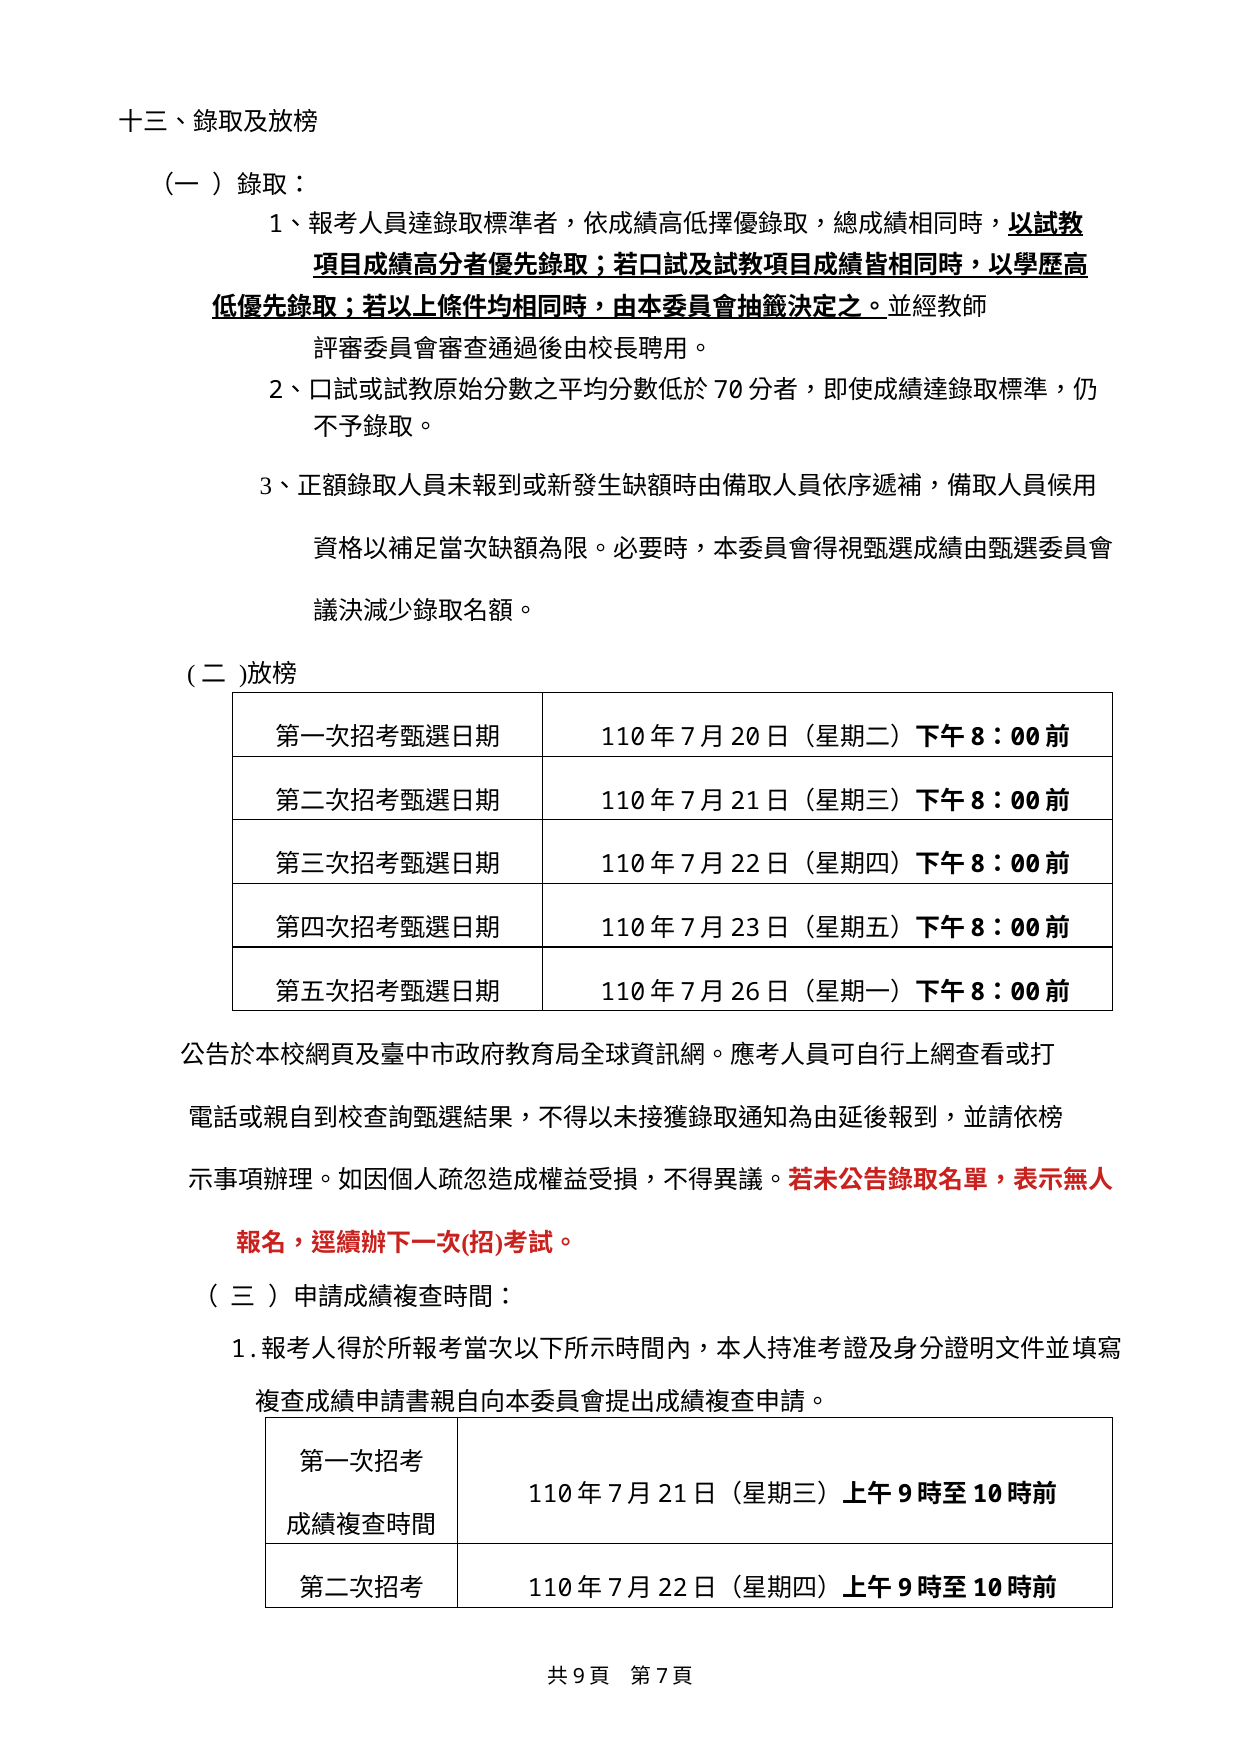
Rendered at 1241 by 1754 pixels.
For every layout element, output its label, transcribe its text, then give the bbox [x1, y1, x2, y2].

text 公告於本校網頁及臺中市政府教育局全球資訊網。應考人員可自行上網查看或打 [118, 1011, 1122, 1073]
table_cell 110年7月22日（星期四）下午8：00前 [543, 820, 1112, 883]
table_header 110年7月21日（星期三）上午9時至10時前 [458, 1418, 1112, 1543]
text 電話或親自到校查詢甄選結果，不得以未接獲錄取通知為由延後報到，並請依榜 [118, 1073, 1122, 1136]
text 1、報考人員達錄取標準者，依成績高低擇優錄取，總成績相同時，以試教 [118, 203, 1122, 239]
table_cell 第二次招考甄選日期 [233, 757, 542, 819]
table_cell 110年7月21日（星期三）下午8：00前 [543, 757, 1112, 819]
table_header 第一次招考 成績複查時間 [266, 1418, 457, 1543]
text 低優先錄取；若以上條件均相同時，由本委員會抽籤決定之。並經教師 [118, 286, 1122, 323]
table_cell 第三次招考甄選日期 [233, 820, 542, 883]
text 十三、錄取及放榜 [118, 78, 1122, 141]
text 2、口試或試教原始分數之平均分數低於70分者，即使成績達錄取標準，仍 [118, 370, 1122, 406]
table_cell 第四次招考甄選日期 [233, 884, 542, 946]
text （ 三 ）申請成績複查時間： [118, 1261, 1122, 1313]
table_header 110年7月20日（星期二）下午8：00前 [543, 693, 1112, 756]
text 項目成績高分者優先錄取；若口試及試教項目成績皆相同時，以學歷高 [118, 245, 1122, 281]
text ( 二 )放榜 [181, 630, 1122, 692]
table_header 第一次招考甄選日期 [233, 693, 542, 756]
text 3、正額錄取人員未報到或新發生缺額時由備取人員依序遞補，備取人員候用 [118, 442, 1122, 505]
table_cell 110年7月26日（星期一）下午8：00前 [543, 948, 1112, 1010]
text 1.報考人得於所報考當次以下所示時間內，本人持准考證及身分證明文件並填寫複查成績申請書親自向本委員會提出成績複查申請。 [231, 1313, 1122, 1417]
text 示事項辦理。如因個人疏忽造成權益受損，不得異議。若未公告錄取名單，表示無人報名，逕續辦下一次(招)考試。 [118, 1136, 1122, 1261]
table_cell 110年7月22日（星期四）上午9時至10時前 [458, 1544, 1112, 1607]
text 資格以補足當次缺額為限。必要時，本委員會得視甄選成績由甄選委員會 [118, 505, 1122, 567]
table_cell 第五次招考甄選日期 [233, 948, 542, 1010]
text 評審委員會審查通過後由校長聘用。 [118, 328, 1122, 364]
text （一 ）錄取： [118, 141, 1122, 203]
table_cell 110年7月23日（星期五）下午8：00前 [543, 884, 1112, 946]
table_cell 第二次招考 [266, 1544, 457, 1607]
text 不予錄取。 [118, 406, 1122, 442]
text 議決減少錄取名額。 [118, 567, 1122, 630]
